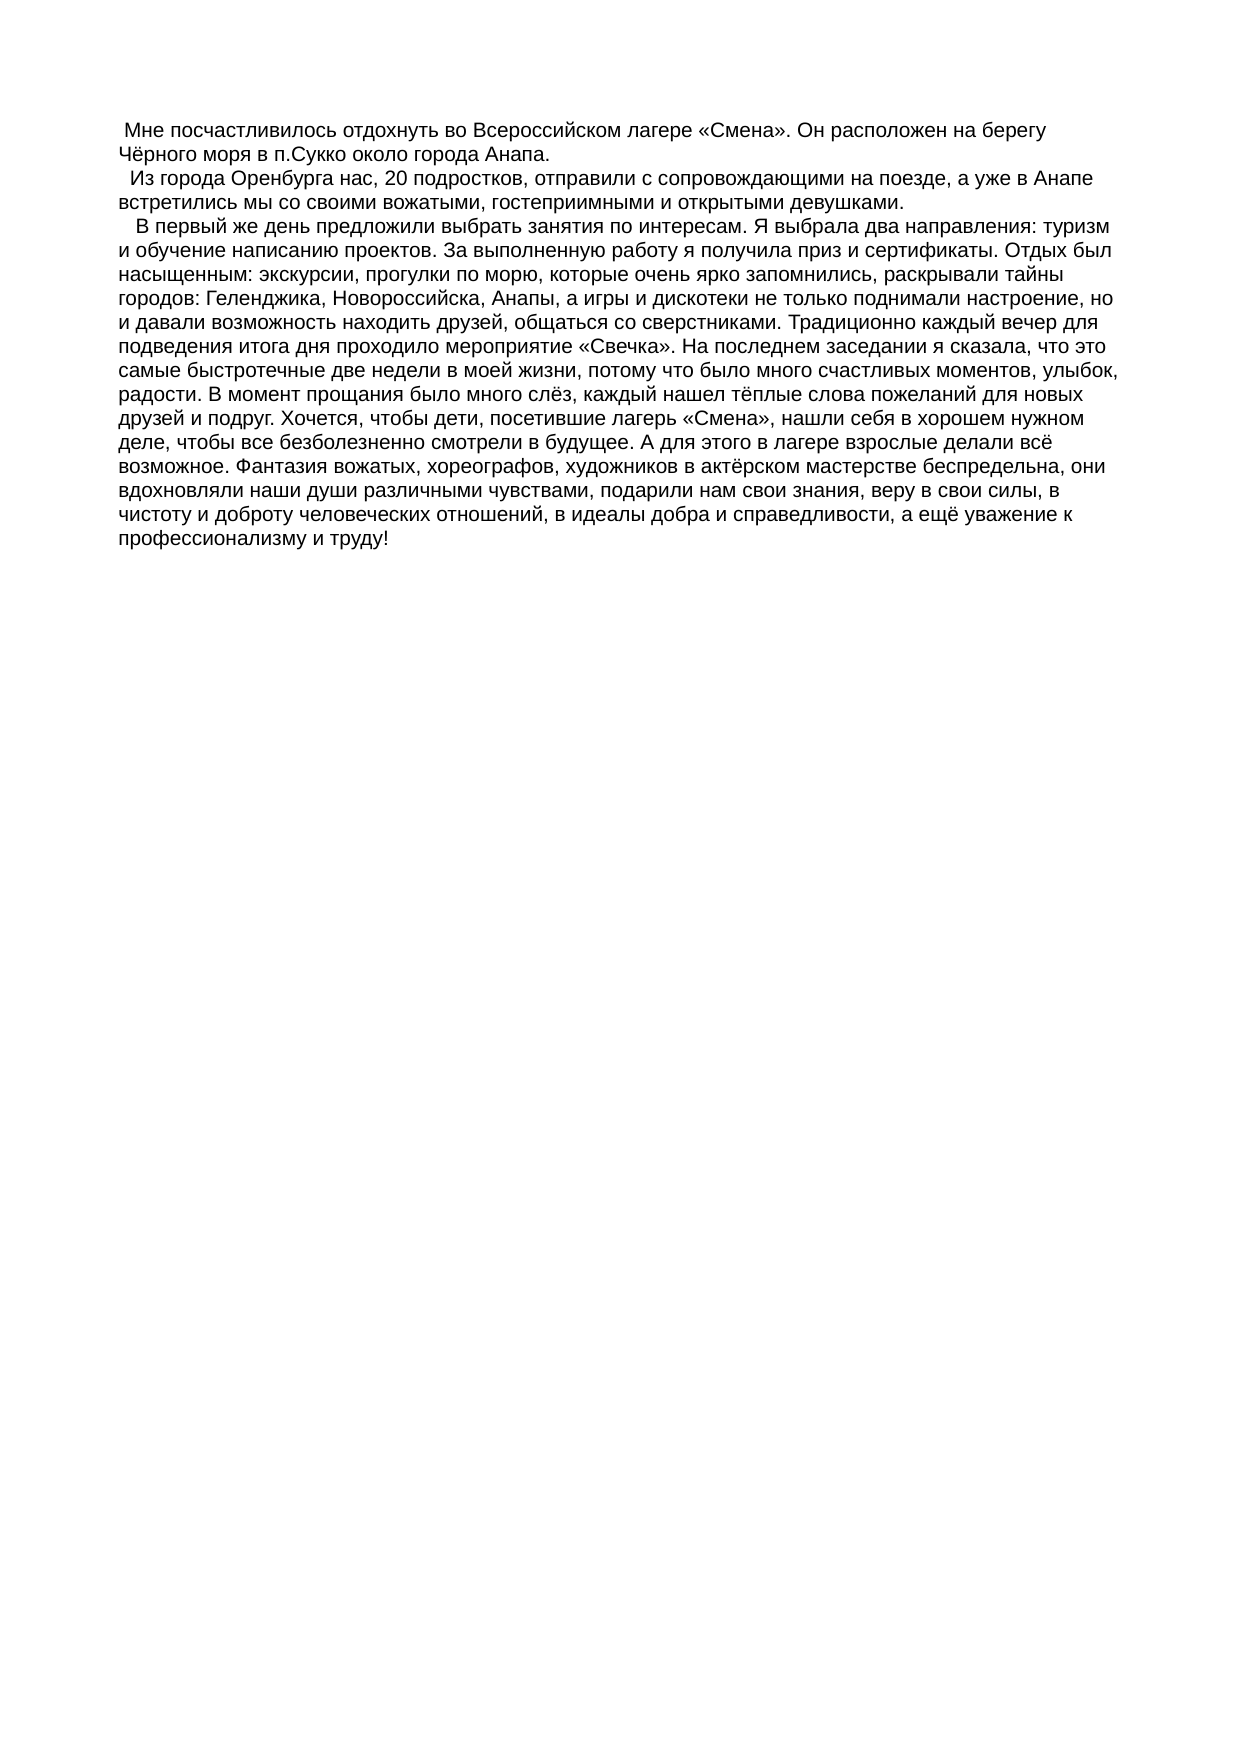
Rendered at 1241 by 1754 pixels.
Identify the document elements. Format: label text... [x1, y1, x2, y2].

text Мне посчастливилось отдохнуть во Всероссийском лагере «Смена». Он расположен на берегу Чёрного моря в п.Сукко около города Анапа. [118, 118, 1122, 166]
text Из города Оренбурга нас, 20 подростков, отправили с сопровождающими на поезде, а уже в Анапе встретились мы со своими вожатыми, гостеприимными и открытыми девушками. [118, 166, 1122, 214]
text В первый же день предложили выбрать занятия по интересам. Я выбрала два направления: туризм и обучение написанию проектов. За выполненную работу я получила приз и сертификаты. Отдых был насыщенным: экскурсии, прогулки по морю, которые очень ярко запомнились, раскрывали тайны городов: Геленджика, Новороссийска, Анапы, а игры и дискотеки не только поднимали настроение, но и давали возможность находить друзей, общаться со сверстниками. Традиционно каждый вечер для подведения итога дня проходило мероприятие «Свечка». На последнем заседании я сказала, что это самые быстротечные две недели в моей жизни, потому что было много счастливых моментов, улыбок, радости. В момент прощания было много слёз, каждый нашел тёплые слова пожеланий для новых друзей и подруг. Хочется, чтобы дети, посетившие лагерь «Смена», нашли себя в хорошем нужном деле, чтобы все безболезненно смотрели в будущее. А для этого в лагере взрослые делали всё возможное. Фантазия вожатых, хореографов, художников в актёрском мастерстве беспредельна, они вдохновляли наши души различными чувствами, подарили нам свои знания, веру в свои силы, в чистоту и доброту человеческих отношений, в идеалы добра и справедливости, а ещё уважение к профессионализму и труду! [118, 214, 1122, 549]
